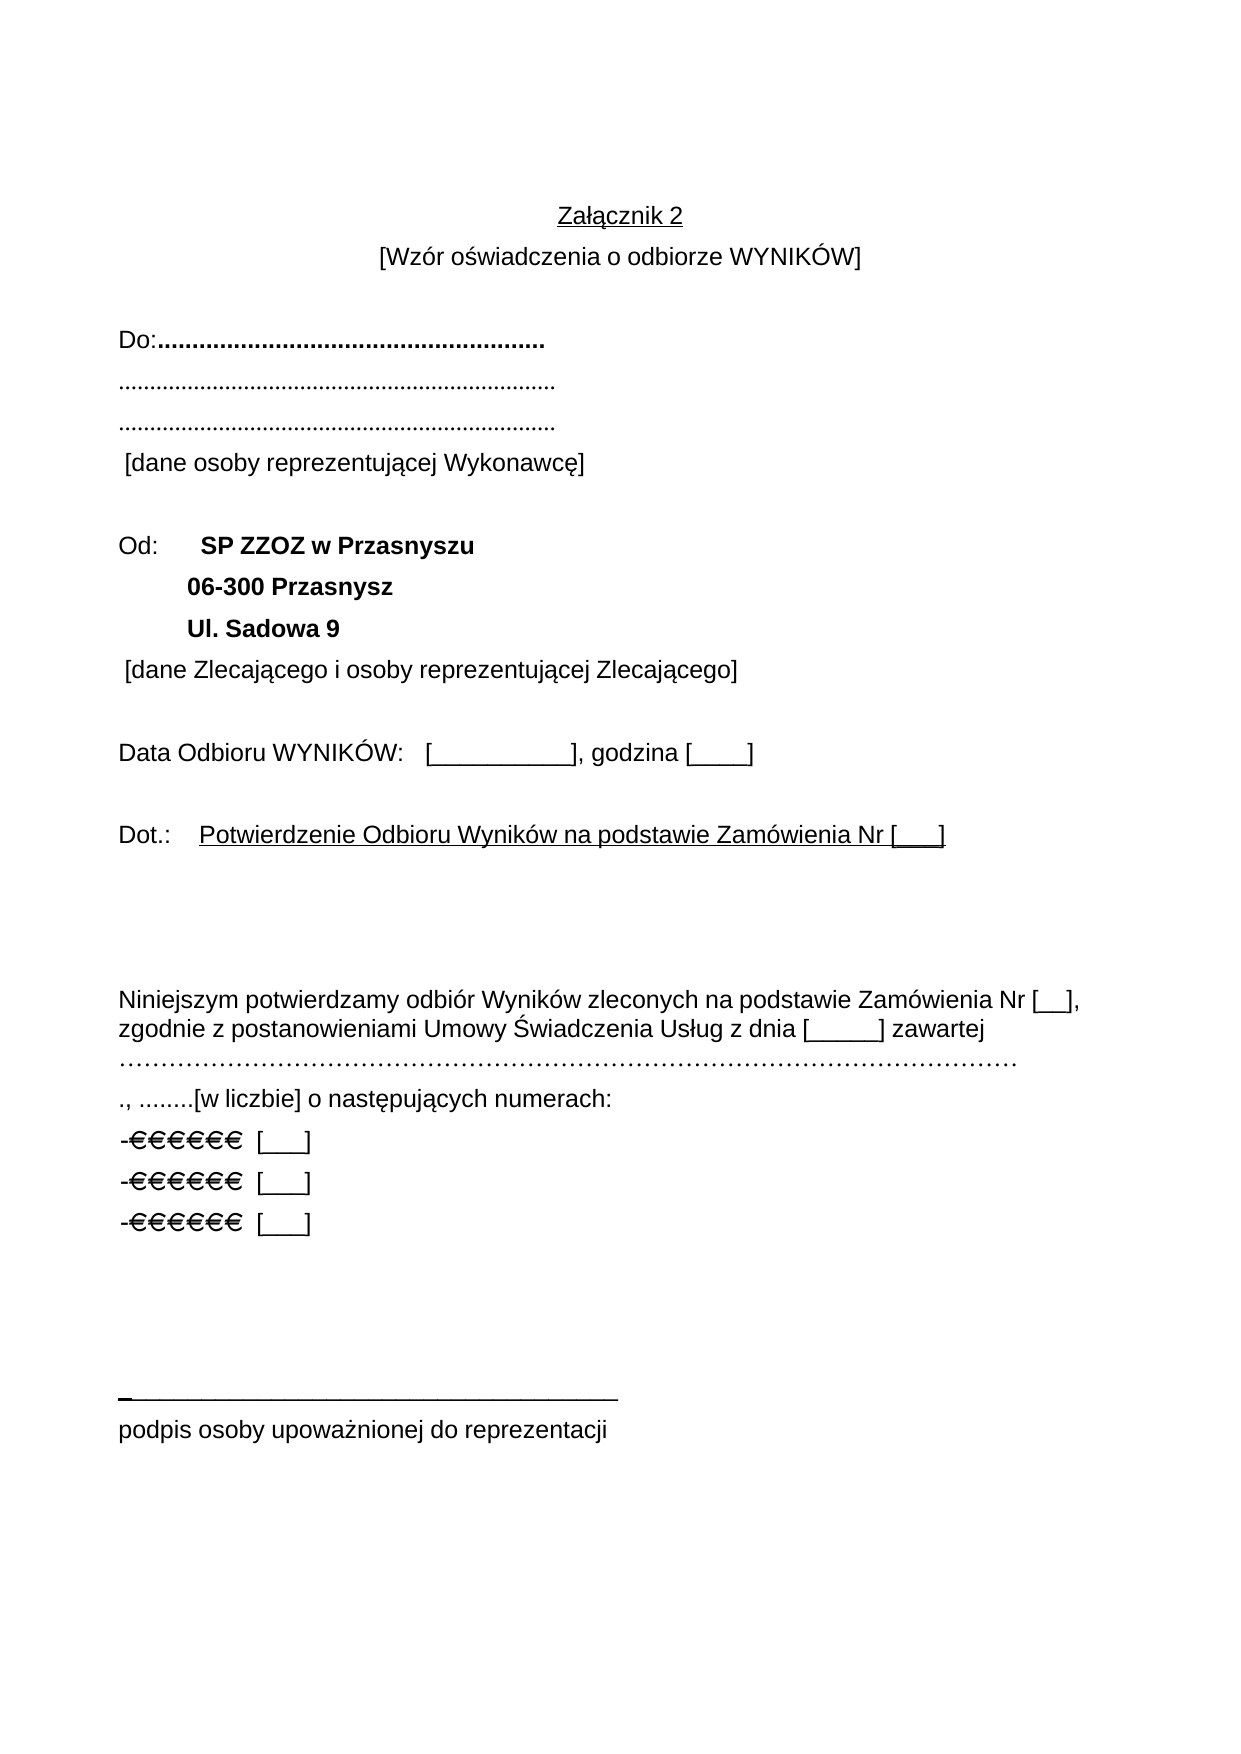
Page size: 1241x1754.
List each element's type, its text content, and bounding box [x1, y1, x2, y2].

text Od: SP ZZOZ w Przasnyszu [118, 531, 1122, 560]
text ...................................................................... [118, 407, 1122, 436]
text ., ........[w liczbie] o następujących numerach: [118, 1084, 1122, 1113]
text Ul. Sadowa 9 [118, 614, 1122, 642]
text ...................................................................... [118, 366, 1122, 394]
text [dane osoby reprezentującej Wykonawcę] [118, 448, 1122, 477]
text Data Odbioru WYNIKÓW: [__________], godzina [____] [118, 738, 1122, 766]
text [Wzór oświadczenia o odbiorze WYNIKÓW] [118, 242, 1122, 271]
text - [___] [120, 1167, 1122, 1196]
text Załącznik 2 [118, 201, 1122, 229]
text - [___] [120, 1126, 1122, 1154]
text 06-300 Przasnysz [118, 572, 1122, 601]
text - [___] [120, 1208, 1122, 1237]
text Niniejszym potwierdzamy odbiór Wyników zleconych na podstawie Zamówienia Nr [__], zgodnie z postanowieniami Umowy Świadczenia Usług z dnia [_____] zawartej ……………………………………………………………………………………………… [118, 985, 1122, 1072]
text [dane Zlecającego i osoby reprezentującej Zlecającego] [118, 655, 1122, 684]
text ____________________________________ [118, 1373, 1122, 1402]
text Dot.: Potwierdzenie Odbioru Wyników na podstawie Zamówienia Nr [___] [118, 820, 1122, 849]
text Do:........................................................ [118, 324, 1122, 353]
text podpis osoby upoważnionej do reprezentacji [118, 1415, 1122, 1443]
